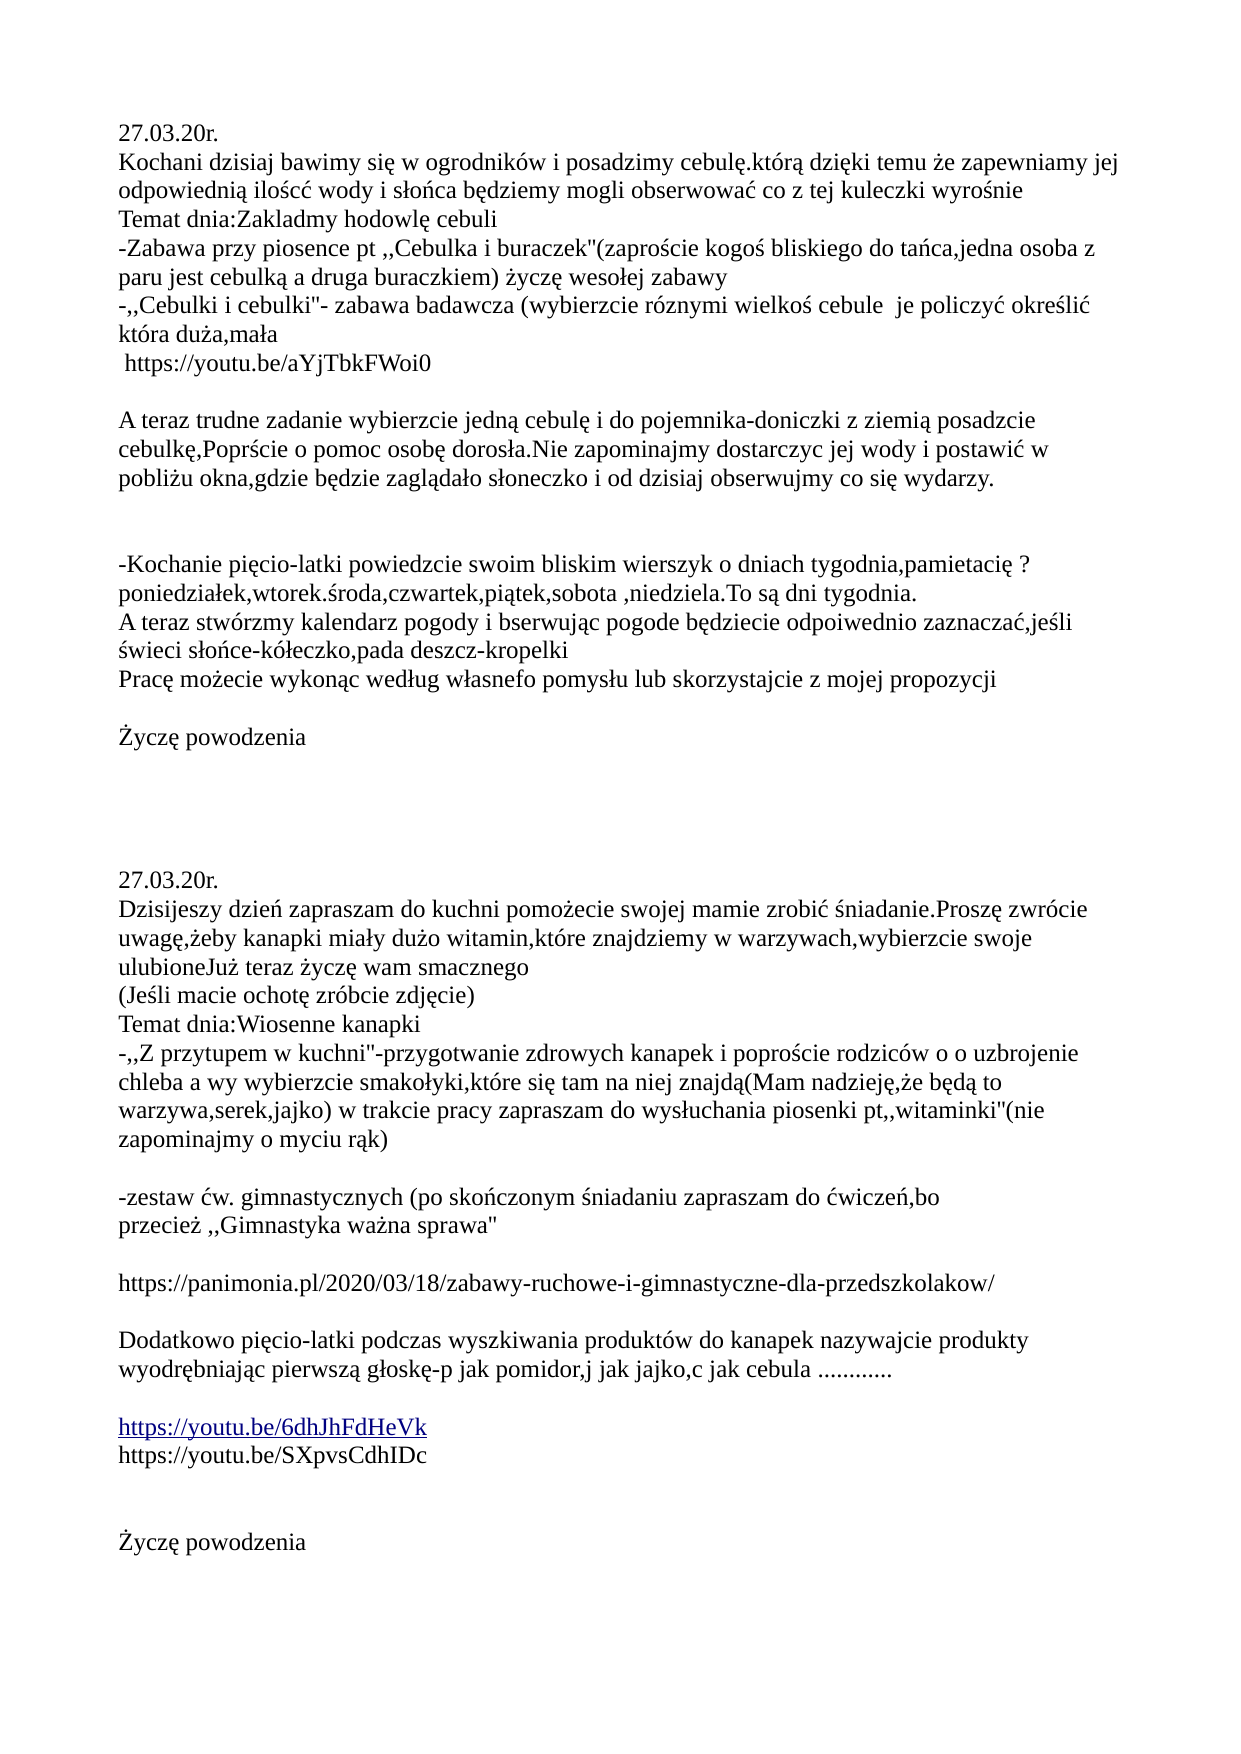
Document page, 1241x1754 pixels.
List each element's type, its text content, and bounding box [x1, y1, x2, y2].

text https://youtu.be/aYjTbkFWoi0 [118, 348, 1122, 377]
text https://youtu.be/6dhJhFdHeVk [118, 1412, 1122, 1441]
text A teraz stwórzmy kalendarz pogody i bserwując pogode będziecie odpoiwednio zaznaczać,jeśli świeci słońce-kółeczko,pada deszcz-kropelki [118, 607, 1122, 664]
text -,,Z przytupem w kuchni''-przygotwanie zdrowych kanapek i poproście rodziców o o uzbrojenie chleba a wy wybierzcie smakołyki,które się tam na niej znajdą(Mam nadzieję,że będą to warzywa,serek,jajko) w trakcie pracy zapraszam do wysłuchania piosenki pt,,witaminki''(nie zapominajmy o myciu rąk) [118, 1038, 1122, 1153]
text Pracę możecie wykonąc według własnefo pomysłu lub skorzystajcie z mojej propozycji [118, 664, 1122, 693]
text Dodatkowo pięcio-latki podczas wyszkiwania produktów do kanapek nazywajcie produkty wyodrębniając pierwszą głoskę-p jak pomidor,j jak jajko,c jak cebula ............ [118, 1326, 1122, 1383]
text -Kochanie pięcio-latki powiedzcie swoim bliskim wierszyk o dniach tygodnia,pamietacię ? poniedziałek,wtorek.środa,czwartek,piątek,sobota ,niedziela.To są dni tygodnia. [118, 549, 1122, 607]
text -,,Cebulki i cebulki''- zabawa badawcza (wybierzcie róznymi wielkoś cebule je policzyć określić która duża,mała [118, 291, 1122, 348]
text (Jeśli macie ochotę zróbcie zdjęcie) [118, 981, 1122, 1009]
text Kochani dzisiaj bawimy się w ogrodników i posadzimy cebulę.którą dzięki temu że zapewniamy jej odpowiednią iloścć wody i słońca będziemy mogli obserwować co z tej kuleczki wyrośnie [118, 147, 1122, 204]
text -Zabawa przy piosence pt ,,Cebulka i buraczek''(zaproście kogoś bliskiego do tańca,jedna osoba z paru jest cebulką a druga buraczkiem) życzę wesołej zabawy [118, 233, 1122, 291]
text 27.03.20r. [118, 866, 1122, 894]
text Dzisijeszy dzień zapraszam do kuchni pomożecie swojej mamie zrobić śniadanie.Proszę zwrócie uwagę,żeby kanapki miały dużo witamin,które znajdziemy w warzywach,wybierzcie swoje ulubioneJuż teraz życzę wam smacznego [118, 894, 1122, 981]
text -zestaw ćw. gimnastycznych (po skończonym śniadaniu zapraszam do ćwiczeń,bo przecież ,,Gimnastyka ważna sprawa'' [118, 1182, 1122, 1239]
text Temat dnia:Wiosenne kanapki [118, 1009, 1122, 1038]
text 27.03.20r. [118, 118, 1122, 147]
text Życzę powodzenia [118, 722, 1122, 751]
text https://panimonia.pl/2020/03/18/zabawy-ruchowe-i-gimnastyczne-dla-przedszkolakow/ [118, 1268, 1122, 1297]
text https://youtu.be/SXpvsCdhIDc [118, 1441, 1122, 1469]
text Temat dnia:Zakladmy hodowlę cebuli [118, 204, 1122, 233]
text Życzę powodzenia [118, 1527, 1122, 1556]
text A teraz trudne zadanie wybierzcie jedną cebulę i do pojemnika-doniczki z ziemią posadzcie cebulkę,Poprście o pomoc osobę dorosła.Nie zapominajmy dostarczyc jej wody i postawić w pobliżu okna,gdzie będzie zaglądało słoneczko i od dzisiaj obserwujmy co się wydarzy. [118, 406, 1122, 492]
